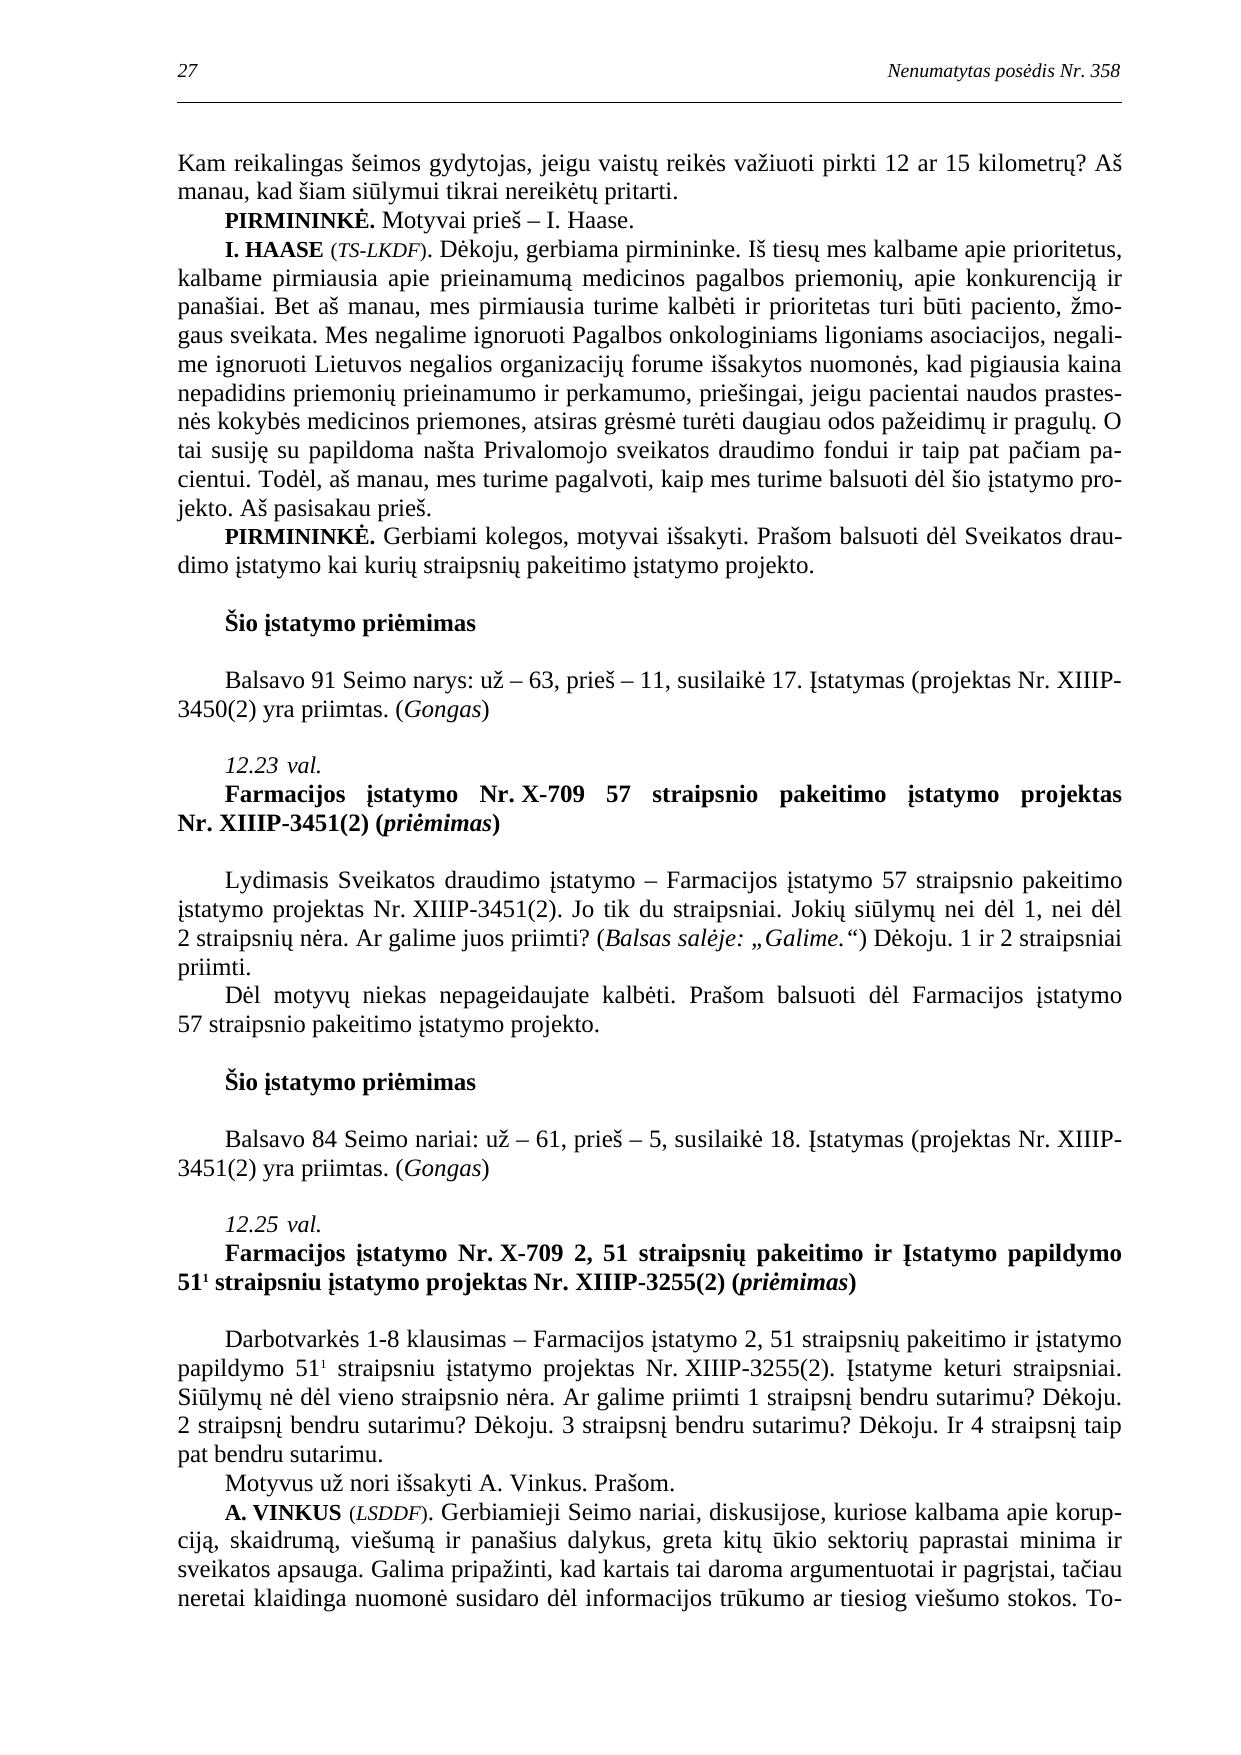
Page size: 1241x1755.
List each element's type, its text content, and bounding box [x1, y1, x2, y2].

text 12.25 val. [224, 1210, 1122, 1238]
text Dar­bo­tvarkės 1-8 klau­si­mas – Far­ma­ci­jos įsta­ty­mo 2, 51 straips­nių pa­kei­ti­mo ir įsta­ty­mo pa­pil­dy­mo 511 straips­niu įsta­ty­mo pro­jek­tas Nr. XIIIP-3255(2). Įsta­ty­me ke­tu­ri straips­niai. Siū­ly­mų nė dėl vie­no straips­nio nė­ra. Ar ga­li­me pri­im­ti 1 straips­nį ben­dru su­ta­ri­mu? Dė­ko­ju. 2 straips­nį ben­dru su­ta­ri­mu? Dė­ko­ju. 3 straips­nį ben­dru su­ta­ri­mu? Dė­ko­ju. Ir 4 straips­nį taip pat ben­dru su­ta­ri­mu. [177, 1324, 1122, 1468]
text Bal­sa­vo 91 Sei­mo na­rys: už – 63, prieš – 11, su­si­lai­kė 17. Įsta­ty­mas (pro­jek­tas Nr. XIIIP-3450(2) yra pri­im­tas. (Gon­gas) [177, 665, 1122, 723]
text I. HAASE (TS-LKDF). Dė­ko­ju, ger­bia­ma pir­mi­nin­ke. Iš tie­sų mes kal­ba­me apie pri­ori­te­tus, kal­ba­me pir­miau­sia apie pri­ei­na­mu­mą me­di­ci­nos pa­gal­bos prie­mo­nių, apie kon­ku­ren­ci­ją ir pa­na­šiai. Bet aš ma­nau, mes pir­miau­sia tu­ri­me kal­bė­ti ir pri­ori­te­tas tu­ri bū­ti pa­cien­to, žmo­gaus svei­ka­ta. Mes ne­ga­li­me ig­no­ruo­ti Pa­gal­bos on­ko­lo­gi­niams li­go­niams aso­cia­ci­jos, ne­ga­li­me ig­no­ruo­ti Lie­tu­vos ne­ga­lios or­ga­ni­za­ci­jų fo­ru­me iš­sa­ky­tos nuo­mo­nės, kad pi­giau­sia kai­na ne­pa­di­dins prie­mo­nių pri­ei­na­mu­mo ir per­ka­mu­mo, prie­šin­gai, jei­gu pa­cien­tai nau­dos pra­stes­nės ko­ky­bės me­di­ci­nos prie­mo­nes, at­si­ras grės­mė tu­rė­ti dau­giau odos pa­žei­di­mų ir pra­gu­lų. O tai su­si­ję su pa­pil­do­ma naš­ta Pri­va­lo­mo­jo svei­ka­tos drau­di­mo fon­dui ir taip pat pa­čiam pa­cien­tui. To­dėl, aš ma­nau, mes tu­ri­me pa­gal­vo­ti, kaip mes tu­ri­me bal­suo­ti dėl šio įsta­ty­mo pro­jek­to. Aš pa­si­sa­kau prieš. [177, 234, 1122, 521]
text PIRMININKĖ. Ger­bia­mi ko­le­gos, mo­ty­vai iš­sa­ky­ti. Pra­šom bal­suo­ti dėl Svei­ka­tos drau­di­mo įsta­ty­mo kai ku­rių straips­nių pa­kei­ti­mo įsta­ty­mo pro­jek­to. [177, 521, 1122, 579]
text Šio įsta­ty­mo pri­ėmi­mas [177, 608, 1122, 636]
text PIRMININKĖ. Mo­ty­vai prieš – I. Ha­a­se. [177, 205, 1122, 234]
text Dėl mo­ty­vų nie­kas ne­pa­gei­dau­ja­te kal­bė­ti. Pra­šom bal­suo­ti dėl Far­ma­ci­jos įsta­ty­mo 57 straips­nio pa­kei­ti­mo įsta­ty­mo pro­jek­to. [177, 980, 1122, 1038]
text Mo­ty­vus už no­ri iš­sa­ky­ti A. Vin­kus. Pra­šom. [177, 1468, 1122, 1497]
text Bal­sa­vo 84 Sei­mo na­riai: už – 61, prieš – 5, su­si­lai­kė 18. Įsta­ty­mas (pro­jek­tas Nr. XIIIP-3451(2) yra pri­im­tas. (Gon­gas) [177, 1124, 1122, 1182]
text Kam rei­ka­lin­gas šei­mos gy­dy­to­jas, jei­gu vais­tų rei­kės va­žiuo­ti pirk­ti 12 ar 15 ki­lo­met­rų? Aš ma­nau, kad šiam siū­ly­mui tik­rai ne­rei­kė­tų pri­tar­ti. [177, 148, 1122, 205]
text Far­ma­ci­jos įsta­ty­mo Nr. X-709 2, 51 straips­nių pa­kei­ti­mo ir Įsta­ty­mo pa­pil­dy­mo 511 straips­niu įsta­ty­mo pro­jek­tas Nr. XIIIP-3255(2) (pri­ėmi­mas) [177, 1238, 1122, 1295]
text Ly­di­ma­sis Svei­ka­tos drau­di­mo įsta­ty­mo – Far­ma­ci­jos įsta­ty­mo 57 straips­nio pa­kei­ti­mo įsta­ty­mo pro­jek­tas Nr. XIIIP-3451(2). Jo tik du straips­niai. Jo­kių siū­ly­mų nei dėl 1, nei dėl 2 straips­nių nė­ra. Ar ga­li­me juos pri­im­ti? (Bal­sas sa­lė­je: „Ga­li­me.“) Dė­ko­ju. 1 ir 2 straips­niai pri­im­ti. [177, 865, 1122, 980]
text A. VINKUS (LSDDF). Ger­bia­mie­ji Sei­mo na­riai, dis­ku­si­jo­se, ku­rio­se kal­ba­ma apie ko­rup­ci­ją, skaid­ru­mą, vie­šu­mą ir pa­na­šius da­ly­kus, gre­ta ki­tų ūkio sek­to­rių pa­pras­tai mi­ni­ma ir svei­ka­tos ap­sau­ga. Ga­li­ma pri­pa­žin­ti, kad kar­tais tai da­ro­ma ar­gu­men­tuo­tai ir pa­grįs­tai, ta­čiau ne­re­tai klai­din­ga nuo­mo­nė su­si­da­ro dėl in­for­ma­ci­jos trū­ku­mo ar tie­siog vie­šu­mo sto­kos. To­ [177, 1497, 1122, 1612]
text Far­ma­ci­jos įsta­ty­mo Nr. X-709 57 straips­nio pa­kei­ti­mo įsta­ty­mo pro­jek­tas Nr. XIIIP-3451(2) (pri­ėmi­mas) [177, 779, 1122, 837]
text 12.23 val. [224, 751, 1122, 779]
text Šio įsta­ty­mo pri­ėmi­mas [177, 1067, 1122, 1095]
